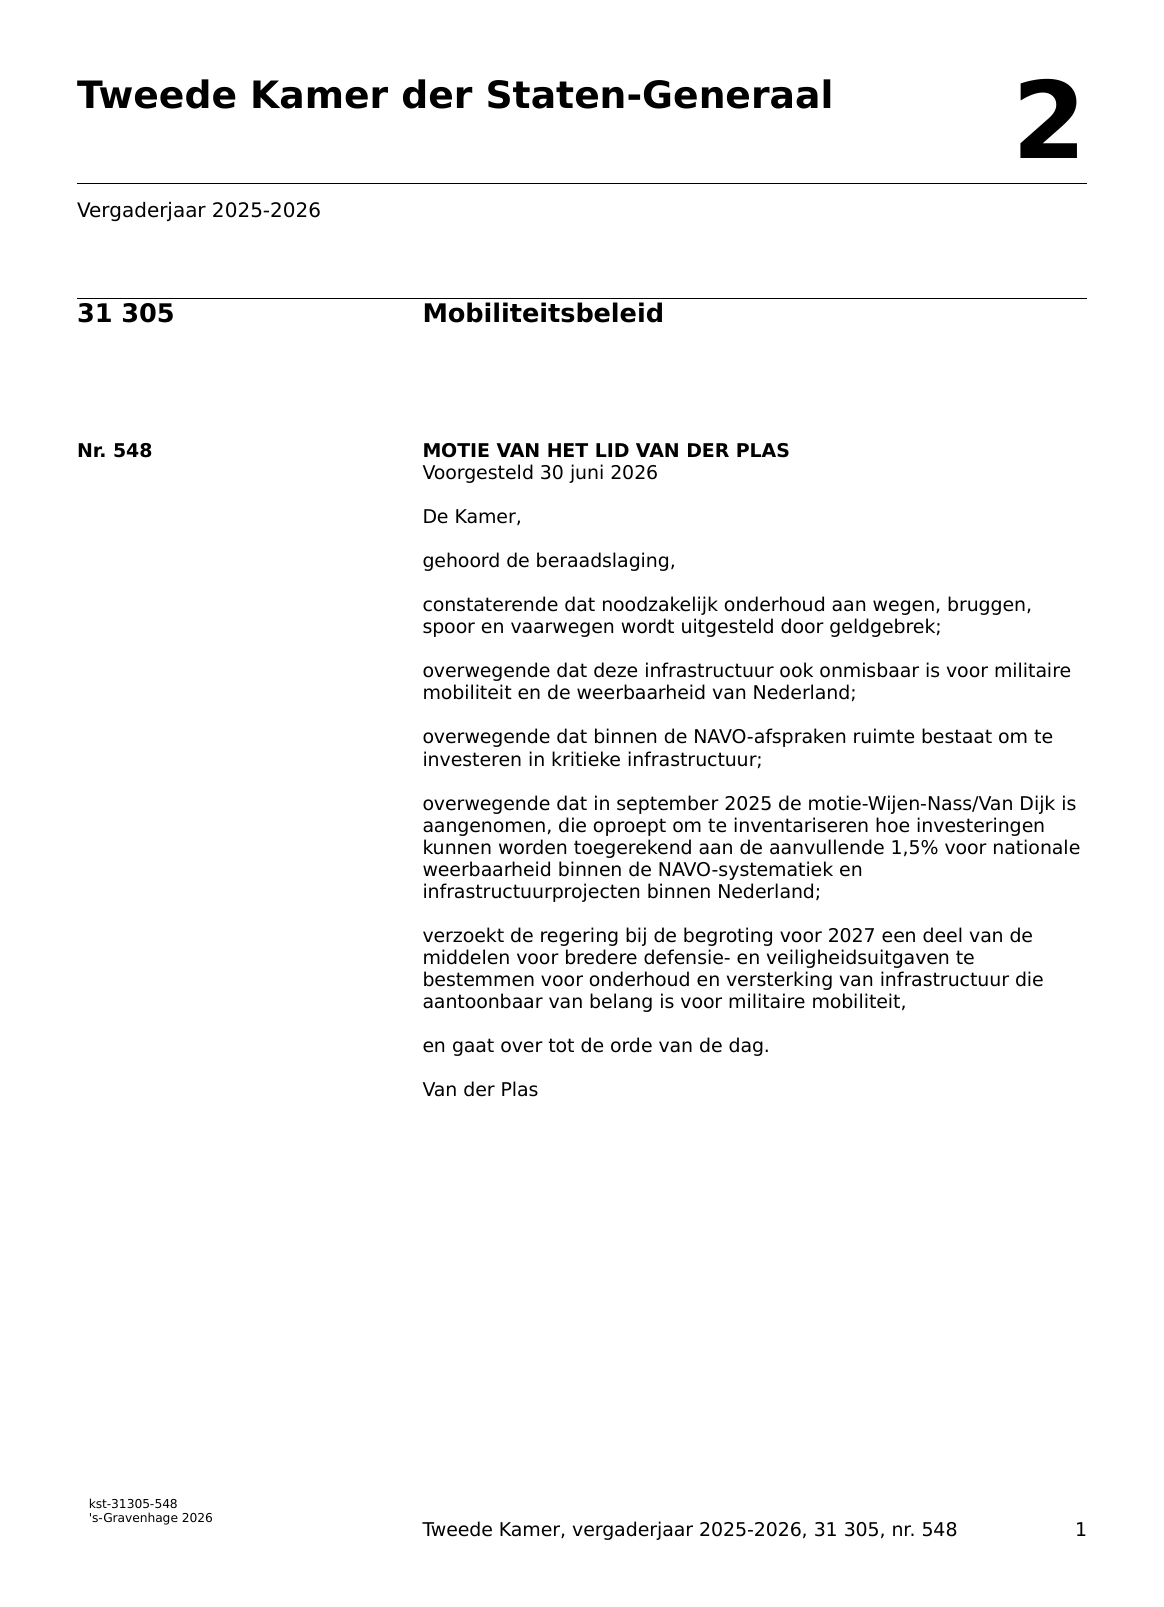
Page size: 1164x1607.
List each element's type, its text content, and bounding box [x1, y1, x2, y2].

table_header 2 [886, 59, 1087, 183]
text Van der Plas [422, 1079, 1087, 1101]
text De Kamer, [422, 506, 1087, 528]
subtitle Nr. 548 MOTIE VAN HET LID VAN DER PLAS [77, 440, 1087, 462]
text en gaat over tot de orde van de dag. [422, 1035, 1087, 1057]
table_header Tweede Kamer der Staten-Generaal [77, 59, 886, 183]
text overwegende dat binnen de NAVO-afspraken ruimte bestaat om te investeren in kritieke infrastructuur; [422, 726, 1087, 770]
text overwegende dat in september 2025 de motie-Wijen-Nass/Van Dijk is aangenomen, die oproept om te inventariseren hoe investeringen kunnen worden toegerekend aan de aanvullende 1,5% voor nationale weerbaarheid binnen de NAVO-systematiek en infrastructuurprojecten binnen Nederland; [422, 793, 1087, 902]
text 's-Gravenhage 2026 [88, 1511, 323, 1525]
text Voorgesteld 30 juni 2026 [422, 462, 1087, 484]
text kst-31305-548 [88, 1497, 323, 1511]
text verzoekt de regering bij de begroting voor 2027 een deel van de middelen voor bredere defensie- en veiligheidsuitgaven te bestemmen voor onderhoud en versterking van infrastructuur die aantoonbaar van belang is voor militaire mobiliteit, [422, 925, 1087, 1013]
table_cell Vergaderjaar 2025-2026 [77, 184, 1087, 298]
text constaterende dat noodzakelijk onderhoud aan wegen, bruggen, spoor en vaarwegen wordt uitgesteld door geldgebrek; [422, 594, 1087, 638]
text gehoord de beraadslaging, [422, 550, 1087, 572]
subtitle 31 305 Mobiliteitsbeleid [77, 299, 1087, 329]
text overwegende dat deze infrastructuur ook onmisbaar is voor militaire mobiliteit en de weerbaarheid van Nederland; [422, 660, 1087, 704]
